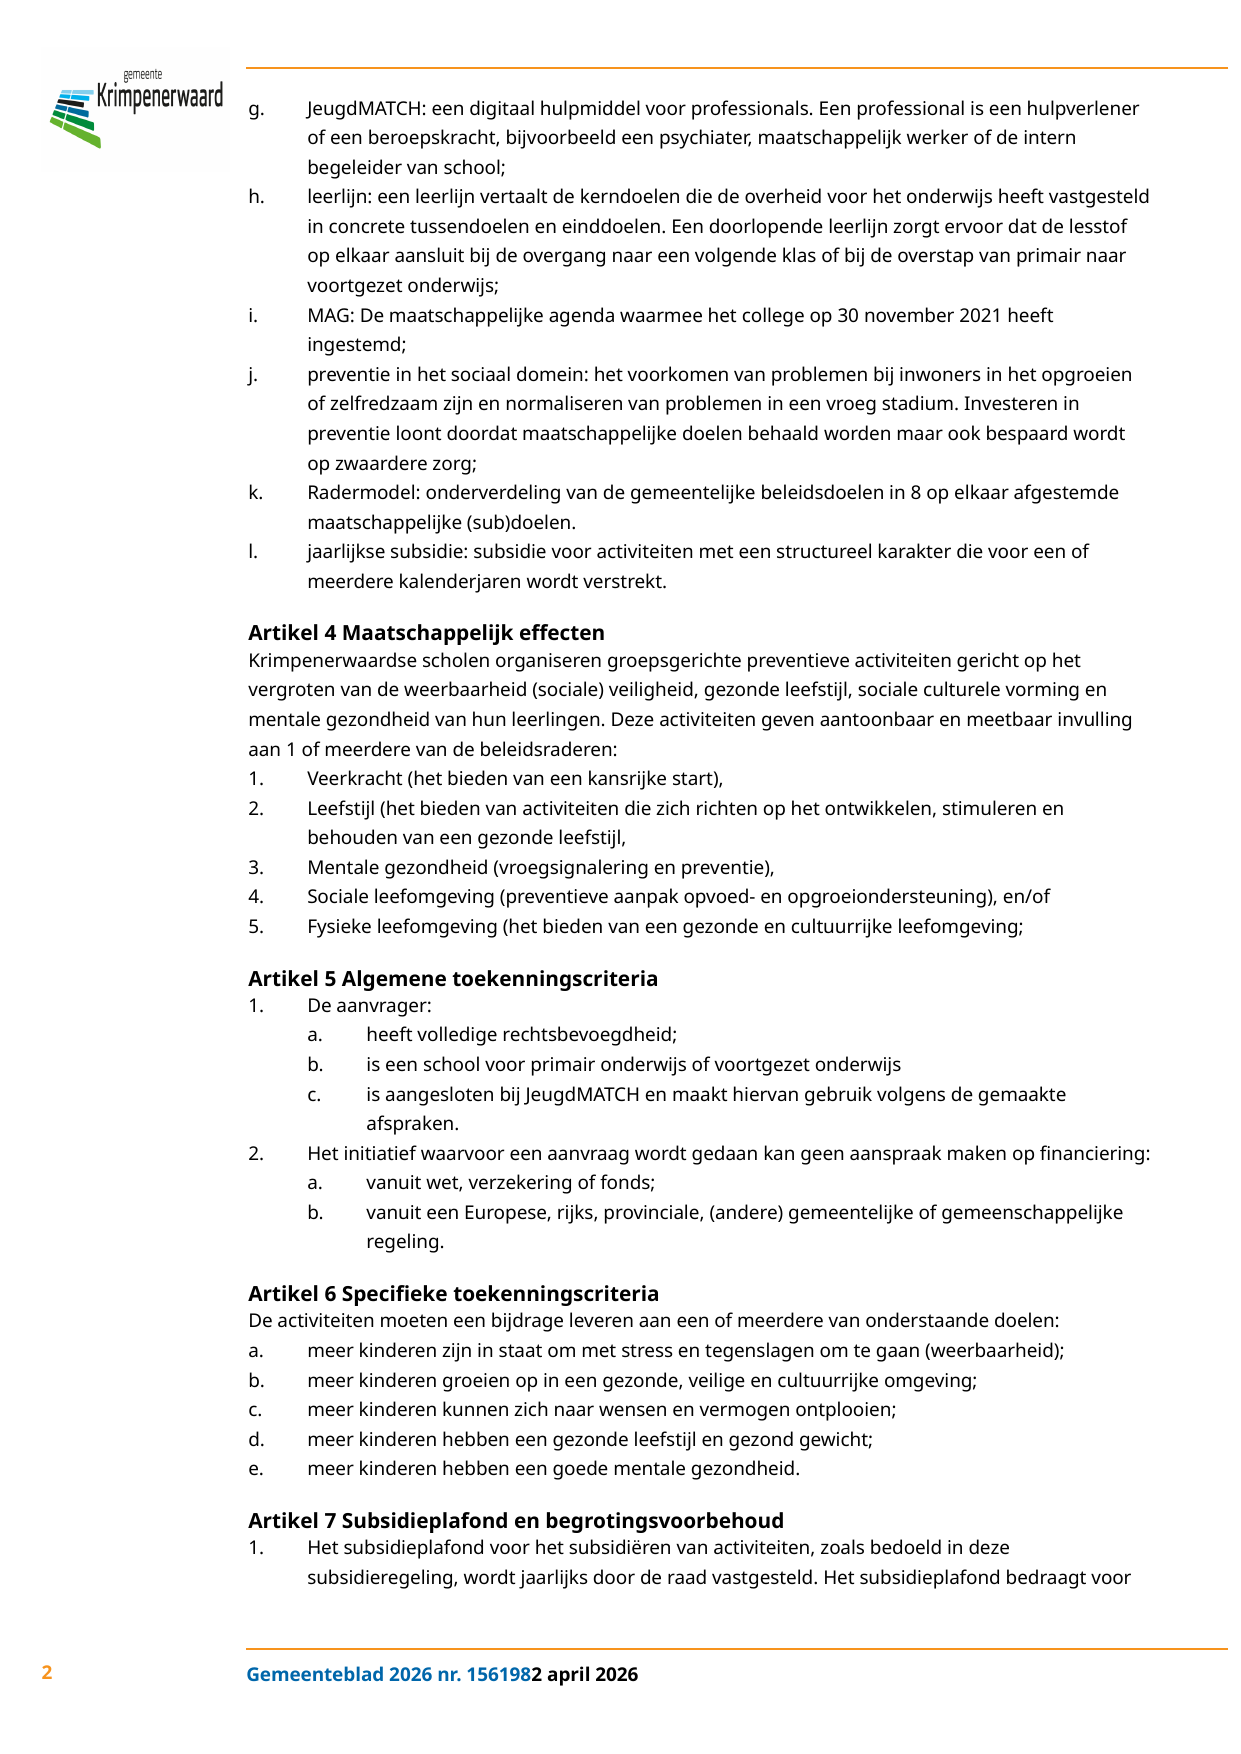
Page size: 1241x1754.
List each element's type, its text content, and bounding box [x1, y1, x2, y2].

list JeugdMATCH: een digitaal hulpmiddel voor professionals. Een professional is een hulpverlener of een beroepskracht, bijvoorbeeld een psychiater, maatschappelijk werker of de intern begeleider van school; [248, 95, 1152, 180]
list Leefstijl (het bieden van activiteiten die zich richten op het ontwikkelen, stimuleren en behouden van een gezonde leefstijl, [248, 795, 1152, 850]
list heeft volledige rechtsbevoegdheid; [307, 1022, 1152, 1047]
list Sociale leefomgeving (preventieve aanpak opvoed- en opgroeiondersteuning), en/of [248, 884, 1152, 909]
list vanuit een Europese, rijks, provinciale, (andere) gemeentelijke of gemeenschappelijke regeling. [307, 1199, 1152, 1254]
list preventie in het sociaal domein: het voorkomen van problemen bij inwoners in het opgroeien of zelfredzaam zijn en normaliseren van problemen in een vroeg stadium. Investeren in preventie loont doordat maatschappelijke doelen behaald worden maar ook bespaard wordt op zwaardere zorg; [248, 361, 1152, 476]
text Artikel 6 Specifieke toekenningscriteria [248, 1279, 1152, 1308]
picture [41, 47, 231, 172]
list is aangesloten bij JeugdMATCH en maakt hiervan gebruik volgens de gemaakte afspraken. [307, 1081, 1152, 1136]
list vanuit wet, verzekering of fonds; [307, 1169, 1152, 1195]
text Artikel 7 Subsidieplafond en begrotingsvoorbehoud [248, 1506, 1152, 1534]
text Artikel 5 Algemene toekenningscriteria [248, 964, 1152, 992]
list Fysieke leefomgeving (het bieden van een gezonde en cultuurrijke leefomgeving; [248, 913, 1152, 939]
text Artikel 4 Maatschappelijk effecten [248, 618, 1152, 647]
list meer kinderen groeien op in een gezonde, veilige en cultuurrijke omgeving; [248, 1367, 1152, 1392]
list meer kinderen zijn in staat om met stress en tegenslagen om te gaan (weerbaarheid); [248, 1337, 1152, 1363]
list Het subsidieplafond voor het subsidiëren van activiteiten, zoals bedoeld in deze subsidieregeling, wordt jaarlijks door de raad vastgesteld. Het subsidieplafond bedraagt voor [248, 1534, 1152, 1590]
list Het initiatief waarvoor een aanvraag wordt gedaan kan geen aanspraak maken op financiering: [248, 1140, 1152, 1166]
list meer kinderen hebben een goede mentale gezondheid. [248, 1456, 1152, 1481]
text De activiteiten moeten een bijdrage leveren aan een of meerdere van onderstaande doelen: [248, 1308, 1152, 1333]
list leerlijn: een leerlijn vertaalt de kerndoelen die de overheid voor het onderwijs heeft vastgesteld in concrete tussendoelen en einddoelen. Een doorlopende leerlijn zorgt ervoor dat de lesstof op elkaar aansluit bij de overgang naar een volgende klas of bij de overstap van primair naar voortgezet onderwijs; [248, 183, 1152, 298]
list De aanvrager: [248, 992, 1152, 1018]
list Veerkracht (het bieden van een kansrijke start), [248, 765, 1152, 791]
list meer kinderen hebben een gezonde leefstijl en gezond gewicht; [248, 1426, 1152, 1452]
list jaarlijkse subsidie: subsidie voor activiteiten met een structureel karakter die voor een of meerdere kalenderjaren wordt verstrekt. [248, 538, 1152, 594]
list meer kinderen kunnen zich naar wensen en vermogen ontplooien; [248, 1396, 1152, 1422]
list is een school voor primair onderwijs of voortgezet onderwijs [307, 1051, 1152, 1077]
list Mentale gezondheid (vroegsignalering en preventie), [248, 854, 1152, 880]
text Krimpenerwaardse scholen organiseren groepsgerichte preventieve activiteiten gericht op het vergroten van de weerbaarheid (sociale) veiligheid, gezonde leefstijl, sociale culturele vorming en mentale gezondheid van hun leerlingen. Deze activiteiten geven aantoonbaar en meetbaar invulling aan 1 of meerdere van de beleidsraderen: [248, 647, 1152, 761]
list MAG: De maatschappelijke agenda waarmee het college op 30 november 2021 heeft ingestemd; [248, 302, 1152, 357]
list Radermodel: onderverdeling van de gemeentelijke beleidsdoelen in 8 op elkaar afgestemde maatschappelijke (sub)doelen. [248, 479, 1152, 535]
